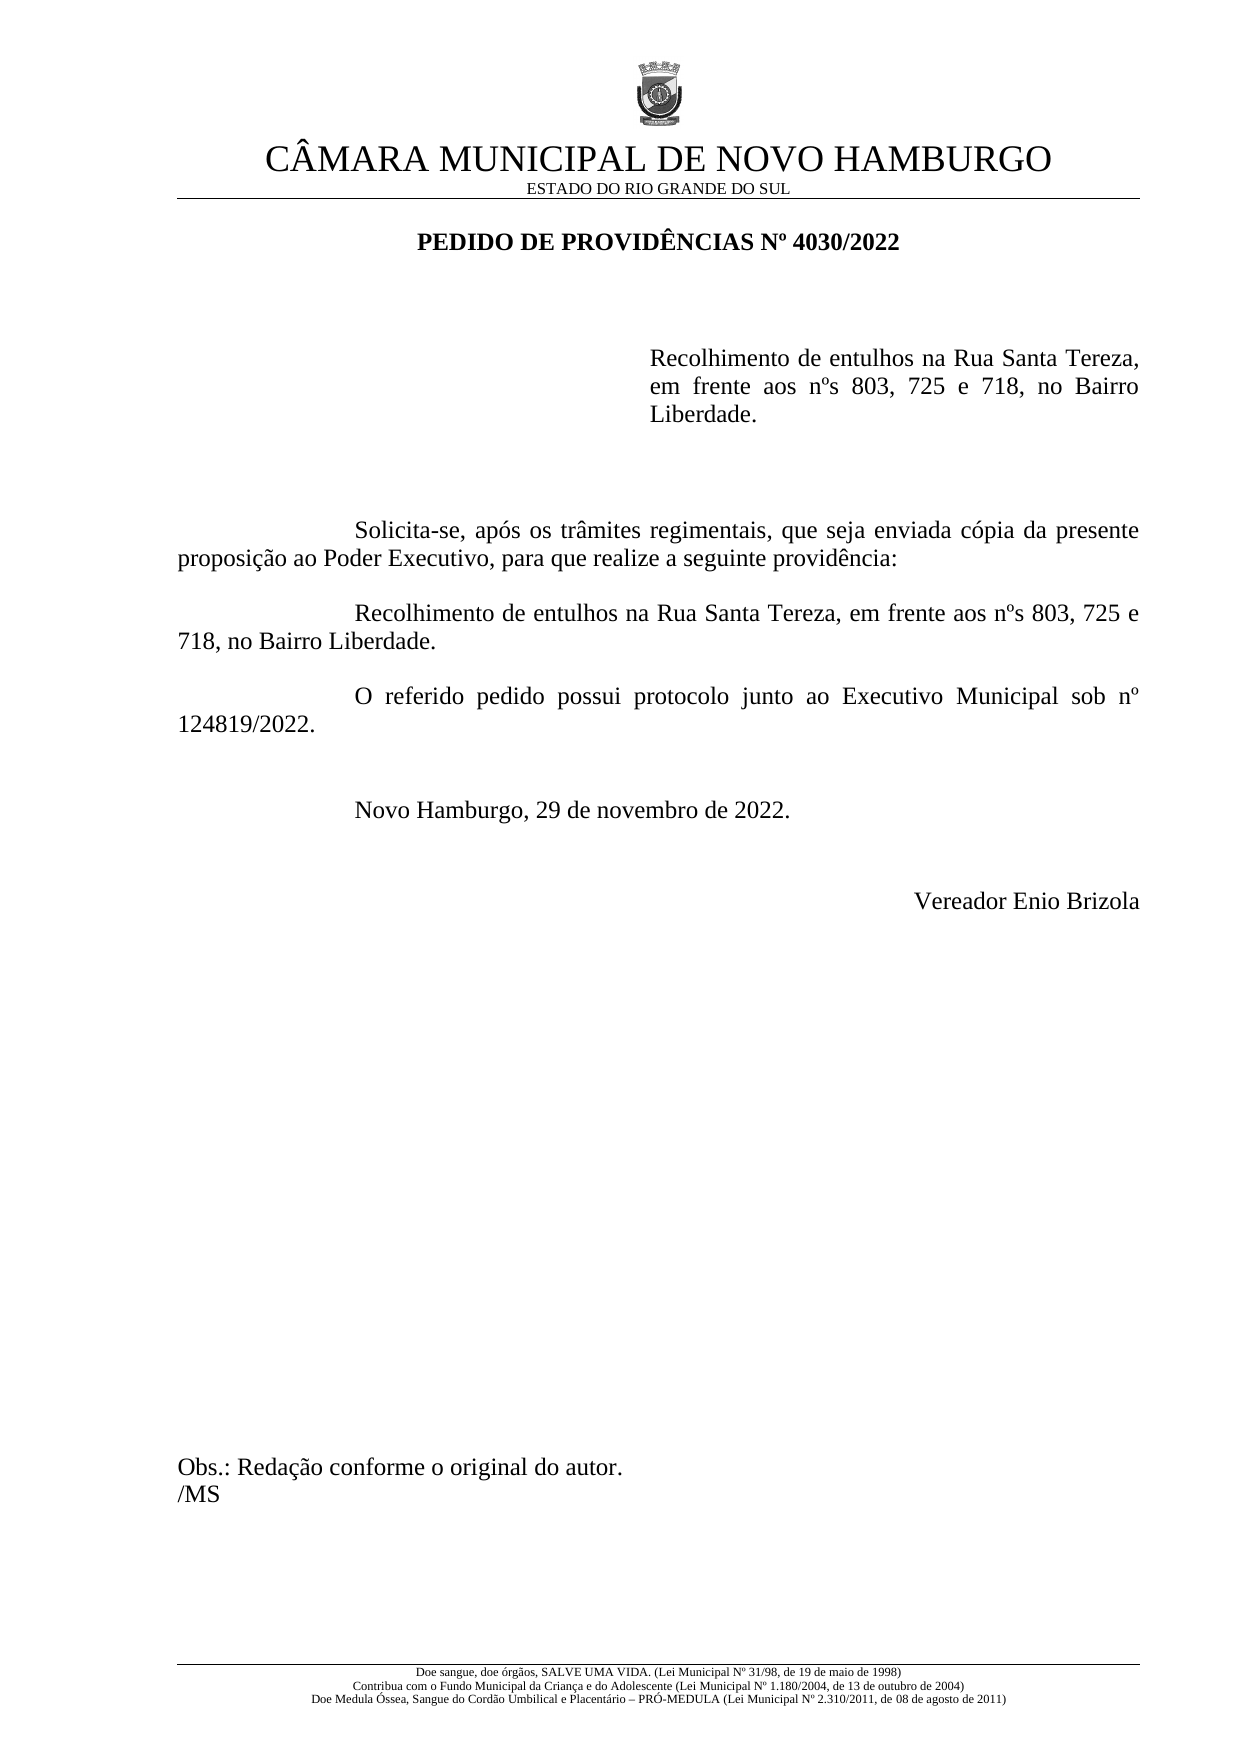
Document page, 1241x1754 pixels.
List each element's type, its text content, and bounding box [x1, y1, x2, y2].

text Novo Hamburgo, 29 de novembro de 2022. [177, 796, 1140, 824]
text Solicita-se, após os trâmites regimentais, que seja enviada cópia da presente proposição ao Poder Executivo, para que realize a seguinte providência: [177, 516, 1140, 572]
text /MS [177, 1481, 1140, 1508]
text Recolhimento de entulhos na Rua Santa Tereza, em frente aos nºs 803, 725 e 718, no Bairro Liberdade. [177, 599, 1140, 655]
text Vereador Enio Brizola [177, 887, 1140, 915]
text PEDIDO DE PROVIDÊNCIAS Nº 4030/2022 [177, 228, 1140, 256]
text Obs.: Redação conforme o original do autor. [177, 1453, 1140, 1481]
text Recolhimento de entulhos na Rua Santa Tereza, em frente aos nºs 803, 725 e 718, no Bairro Liberdade. [649, 344, 1140, 428]
text O referido pedido possui protocolo junto ao Executivo Municipal sob nº 124819/2022. [177, 682, 1140, 738]
